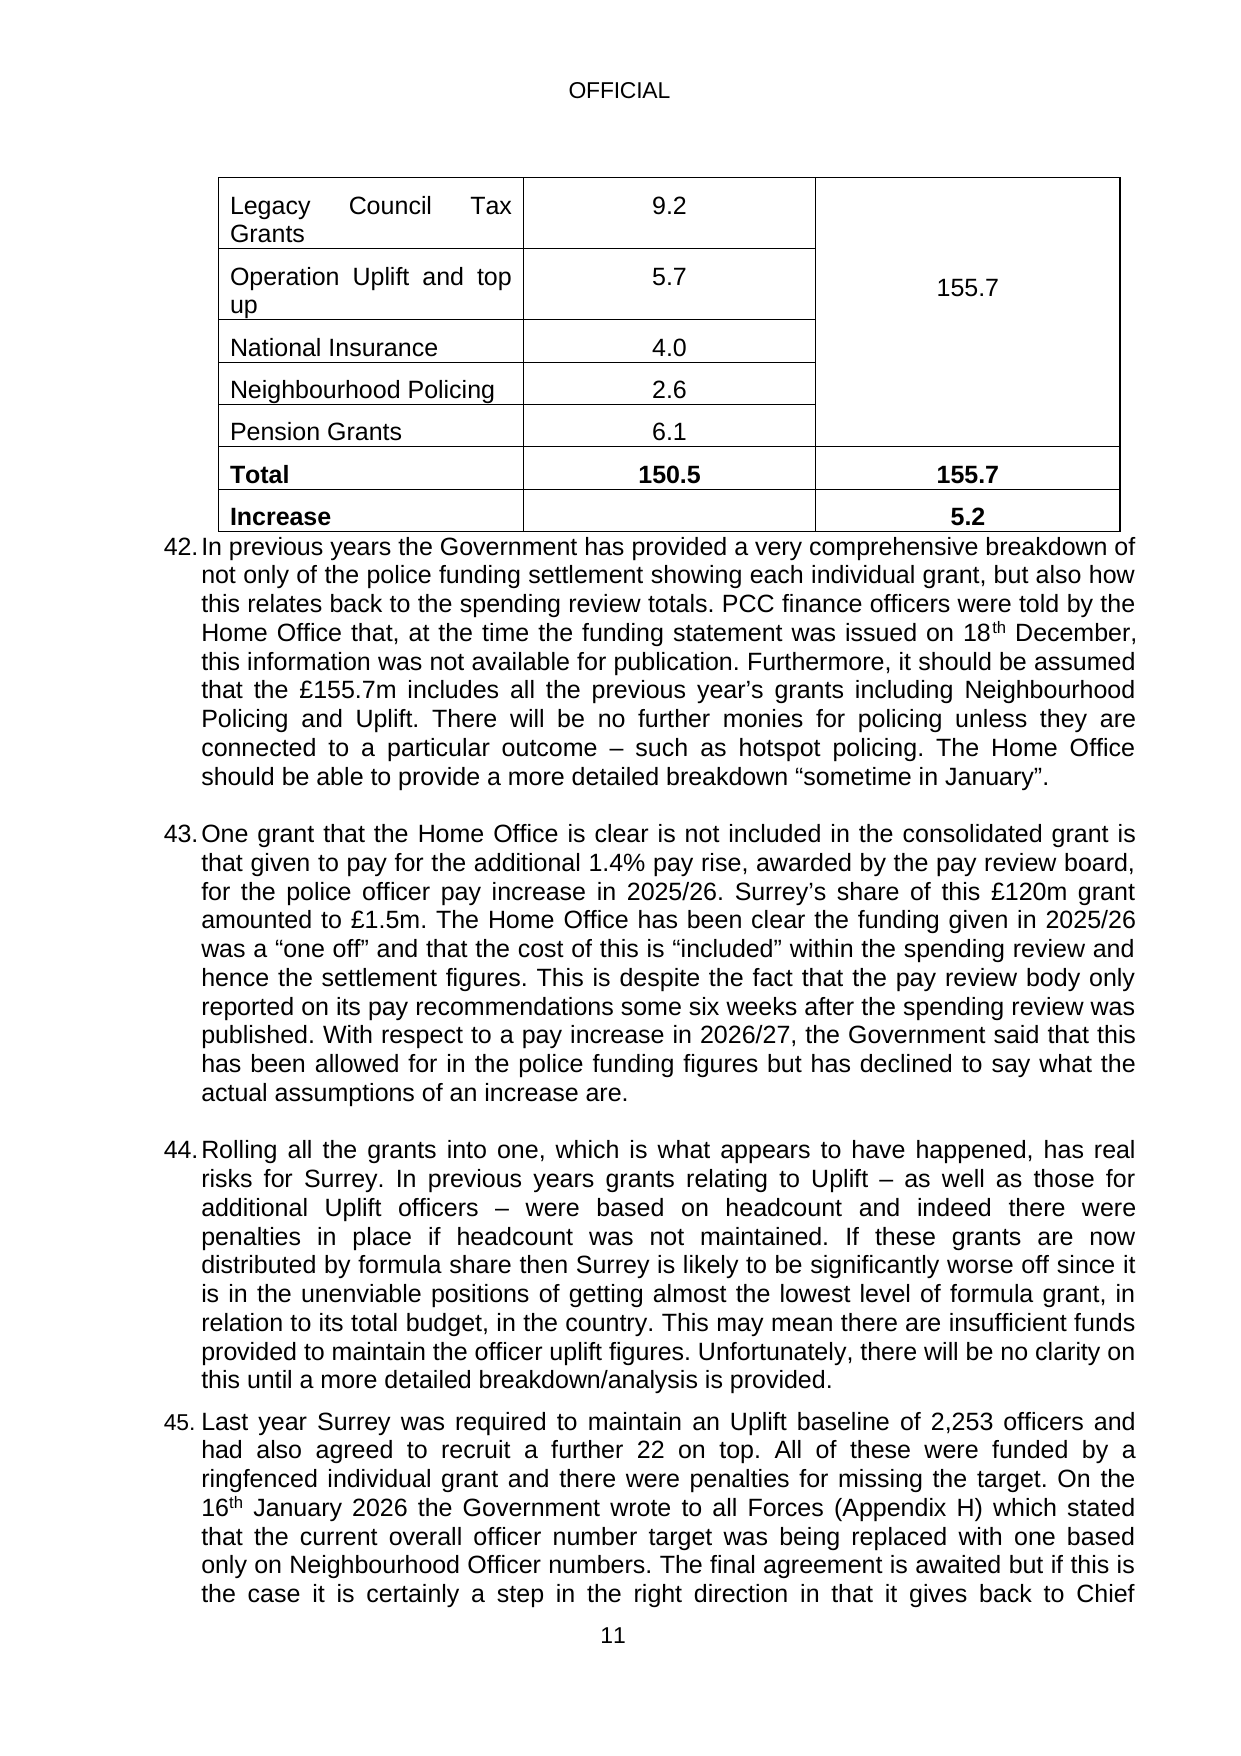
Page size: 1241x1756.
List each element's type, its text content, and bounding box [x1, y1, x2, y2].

table_cell [524, 490, 815, 531]
table_cell 150.5 [524, 447, 815, 488]
table_cell Legacy Council Tax Grants [219, 178, 523, 248]
table_cell Neighbourhood Policing [219, 363, 523, 404]
list Last year Surrey was required to maintain an Uplift baseline of 2,253 officers and had also agreed to recruit a further 22 on top. All of these were funded by a ringfenced individual grant and there were penalties for missing the target. On the 16th January 2026 the Government wrote to all Forces (Appendix H) which stated that the current overall officer number target was being replaced with one based only on Neighbourhood Officer numbers. The final agreement is awaited but if this is the case it is certainly a step in the right direction in that it gives back to Chief [163, 1407, 1137, 1608]
table_cell Pension Grants [219, 405, 523, 446]
table_cell 6.1 [524, 405, 815, 446]
table_cell Operation Uplift and top up [219, 249, 523, 319]
table_cell 9.2 [524, 178, 815, 248]
table_cell 155.7 [816, 178, 1119, 446]
table_cell 5.2 [816, 490, 1119, 531]
table_cell 5.7 [524, 249, 815, 319]
table_cell Total [219, 447, 523, 488]
list One grant that the Home Office is clear is not included in the consolidated grant is that given to pay for the additional 1.4% pay rise, awarded by the pay review board, for the police officer pay increase in 2025/26. Surrey’s share of this £120m grant amounted to £1.5m. The Home Office has been clear the funding given in 2025/26 was a “one off” and that the cost of this is “included” within the spending review and hence the settlement figures. This is despite the fact that the pay review body only reported on its pay recommendations some six weeks after the spending review was published. With respect to a pay increase in 2026/27, the Government said that this has been allowed for in the police funding figures but has declined to say what the actual assumptions of an increase are. [163, 819, 1137, 1107]
table_cell 4.0 [524, 320, 815, 362]
table_cell 155.7 [816, 447, 1119, 488]
table_cell National Insurance [219, 320, 523, 362]
table_cell Increase [219, 490, 523, 531]
list Rolling all the grants into one, which is what appears to have happened, has real risks for Surrey. In previous years grants relating to Uplift – as well as those for additional Uplift officers – were based on headcount and indeed there were penalties in place if headcount was not maintained. If these grants are now distributed by formula share then Surrey is likely to be significantly worse off since it is in the unenviable positions of getting almost the lowest level of formula grant, in relation to its total budget, in the country. This may mean there are insufficient funds provided to maintain the officer uplift figures. Unfortunately, there will be no clarity on this until a more detailed breakdown/analysis is provided. [163, 1136, 1137, 1394]
table_cell 2.6 [524, 363, 815, 404]
list In previous years the Government has provided a very comprehensive breakdown of not only of the police funding settlement showing each individual grant, but also how this relates back to the spending review totals. PCC finance officers were told by the Home Office that, at the time the funding statement was issued on 18th December, this information was not available for publication. Furthermore, it should be assumed that the £155.7m includes all the previous year’s grants including Neighbourhood Policing and Uplift. There will be no further monies for policing unless they are connected to a particular outcome – such as hotspot policing. The Home Office should be able to provide a more detailed breakdown “sometime in January”. [163, 532, 1137, 791]
